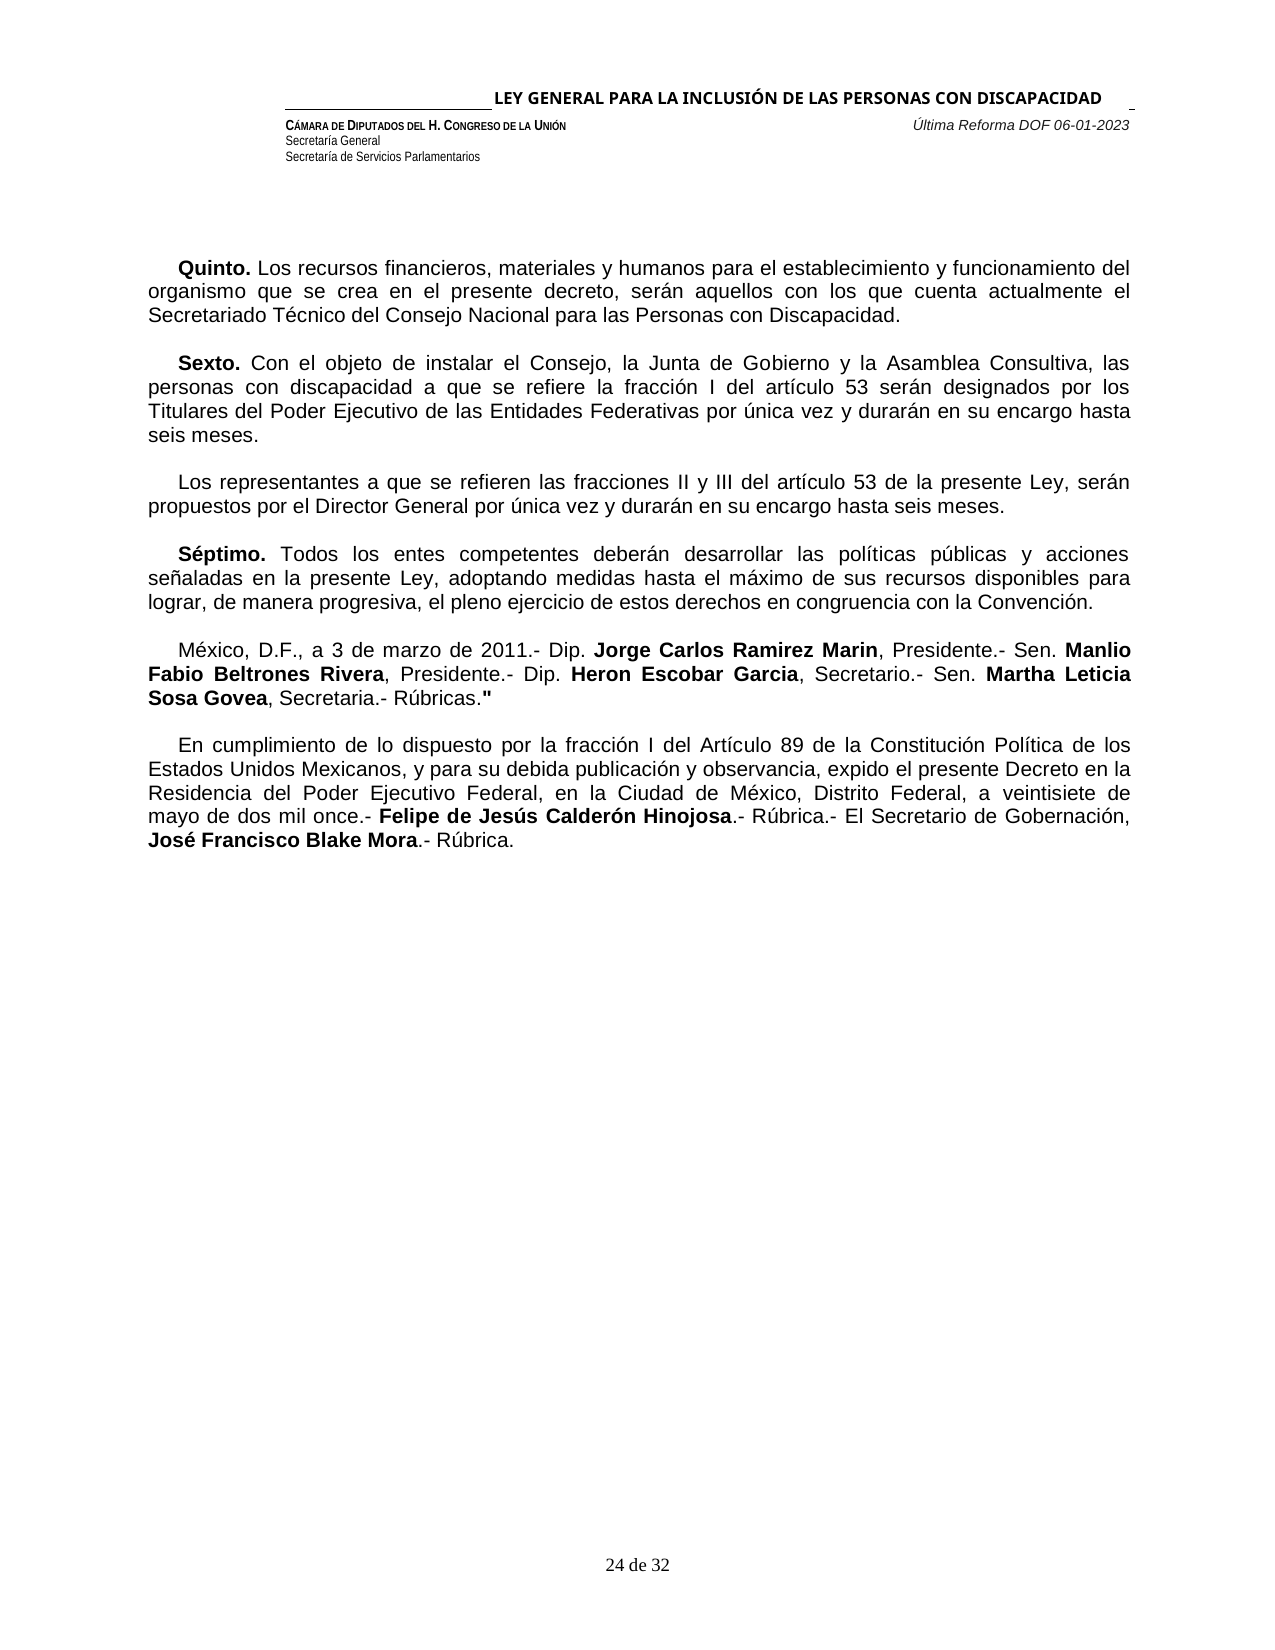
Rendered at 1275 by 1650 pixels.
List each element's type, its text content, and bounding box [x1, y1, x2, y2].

text Sexto. Con el objeto de instalar el Consejo, la Junta de Gobierno y la Asamblea Consultiva, las personas con discapacidad a que se refiere la fracción I del artículo 53 serán designados por los Titulares del Poder Ejecutivo de las Entidades Federativas por única vez y durarán en su encargo hasta seis meses. [148, 351, 1131, 446]
text Séptimo. Todos los entes competentes deberán desarrollar las políticas públicas y acciones señaladas en la presente Ley, adoptando medidas hasta el máximo de sus recursos disponibles para lograr, de manera progresiva, el pleno ejercicio de estos derechos en congruencia con la Convención. [148, 542, 1130, 614]
text Quinto. Los recursos financieros, materiales y humanos para el establecimiento y funcionamiento del organismo que se crea en el presente decreto, serán aquellos con los que cuenta actualmente el Secretariado Técnico del Consejo Nacional para las Personas con Discapacidad. [148, 255, 1131, 327]
text En cumplimiento de lo dispuesto por la fracción I del Artículo 89 de la Constitución Política de los Estados Unidos Mexicanos, y para su debida publicación y observancia, expido el presente Decreto en la Residencia del Poder Ejecutivo Federal, en la Ciudad de México, Distrito Federal, a veintisiete de mayo de dos mil once.- Felipe de Jesús Calderón Hinojosa.- Rúbrica.- El Secretario de Gobernación, José Francisco Blake Mora.- Rúbrica. [148, 733, 1131, 852]
text Los representantes a que se refieren las fracciones II y III del artículo 53 de la presente Ley, serán propuestos por el Director General por única vez y durarán en su encargo hasta seis meses. [148, 470, 1130, 518]
text México, D.F., a 3 de marzo de 2011.- Dip. Jorge Carlos Ramirez Marin, Presidente.- Sen. Manlio Fabio Beltrones Rivera, Presidente.- Dip. Heron Escobar Garcia, Secretario.- Sen. Martha Leticia Sosa Govea, Secretaria.- Rúbricas." [148, 637, 1131, 709]
